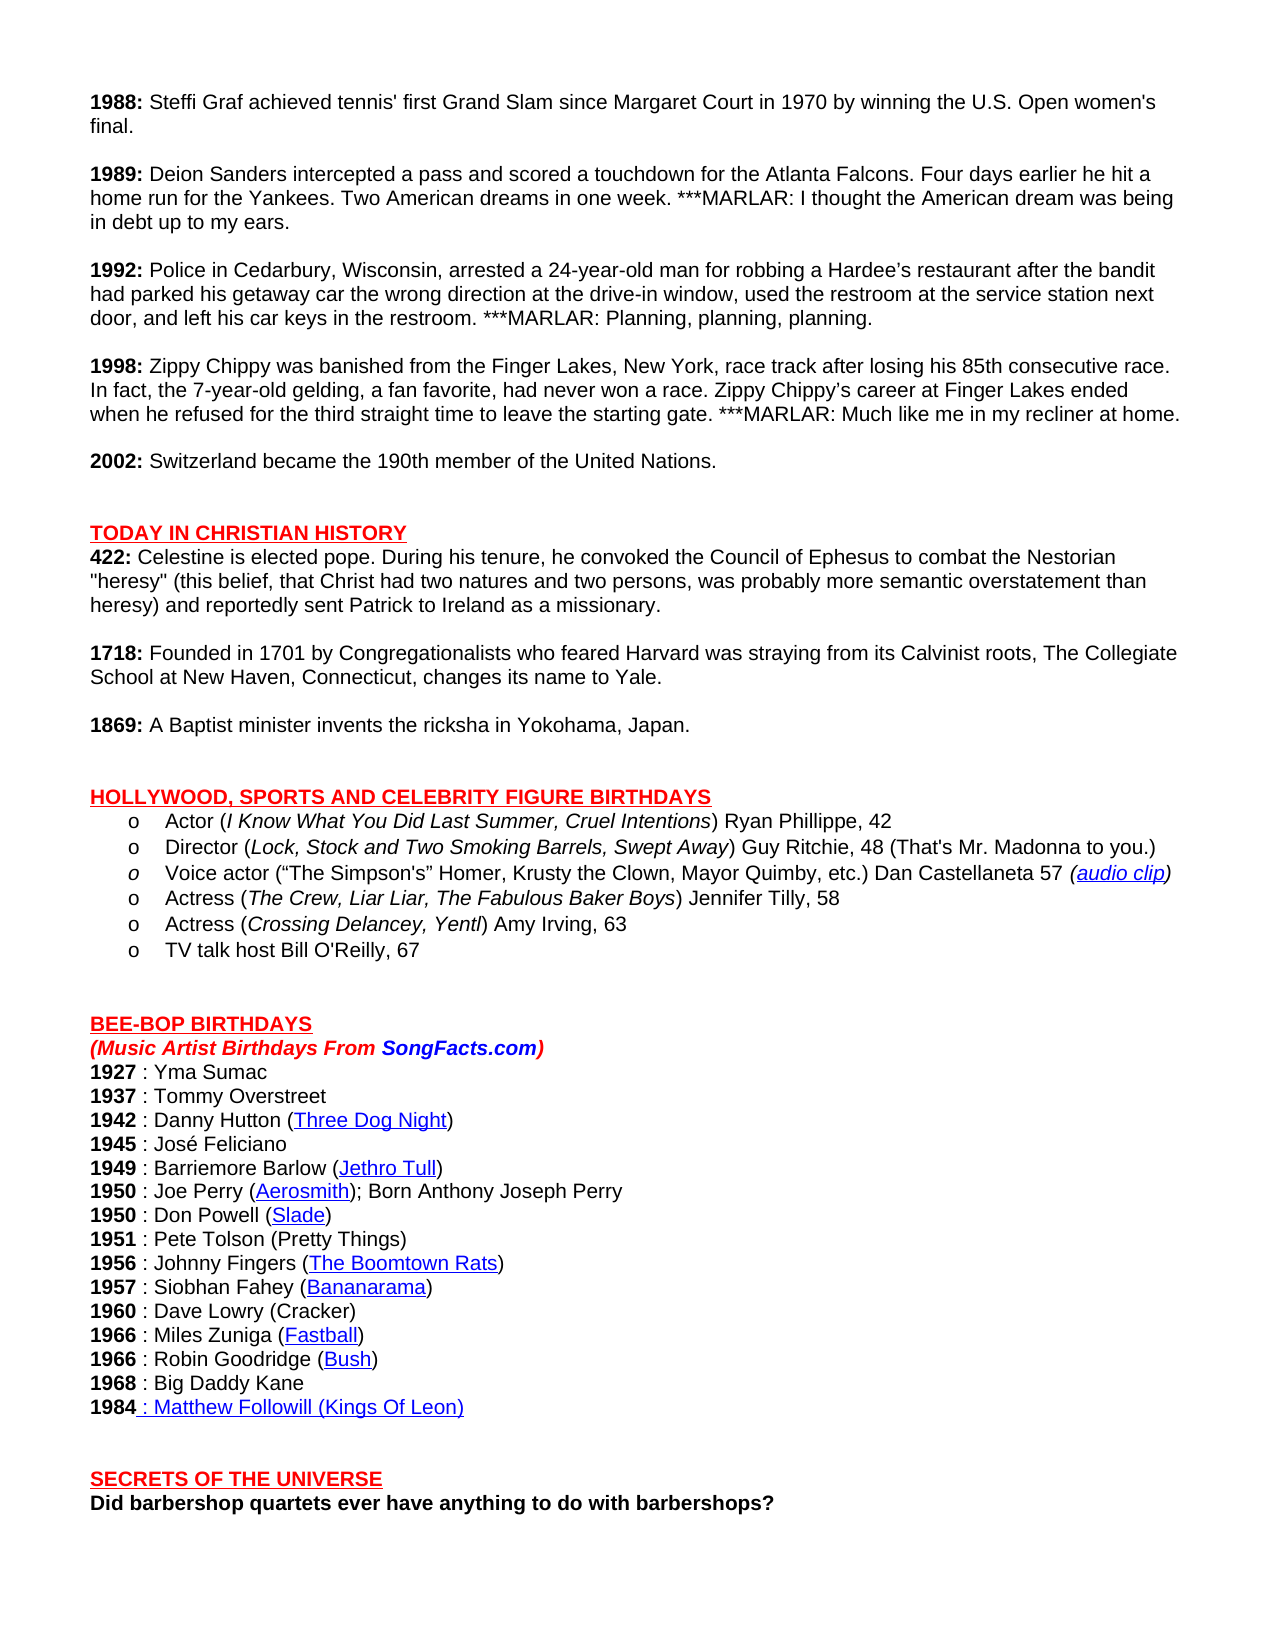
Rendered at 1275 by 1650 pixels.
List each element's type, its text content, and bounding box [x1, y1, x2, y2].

text 1968 : Big Daddy Kane [90, 1371, 1185, 1395]
list TV talk host Bill O'Reilly, 67 [127, 938, 1185, 964]
text (Music Artist Birthdays From SongFacts.com) [90, 1036, 1185, 1059]
text 422: Celestine is elected pope. During his tenure, he convoked the Council of Ephesus to combat the Nestorian "heresy" (this belief, that Christ had two natures and two persons, was probably more semantic overstatement than heresy) and reportedly sent Patrick to Ireland as a missionary. [90, 545, 1185, 617]
list Actress (Crossing Delancey, Yentl) Amy Irving, 63 [127, 912, 1185, 938]
text Did barbershop quartets ever have anything to do with barbershops? [90, 1491, 1185, 1515]
text HOLLYWOOD, SPORTS AND CELEBRITY FIGURE BIRTHDAYS [90, 785, 1185, 809]
text 1927 : Yma Sumac [90, 1059, 1185, 1083]
text 1949 : Barriemore Barlow (Jethro Tull) [90, 1155, 1185, 1179]
text 1718: Founded in 1701 by Congregationalists who feared Harvard was straying from its Calvinist roots, The Collegiate School at New Haven, Connecticut, changes its name to Yale. [90, 641, 1185, 689]
text 1989: Deion Sanders intercepted a pass and scored a touchdown for the Atlanta Falcons. Four days earlier he hit a home run for the Yankees. Two American dreams in one week. ***MARLAR: I thought the American dream was being in debt up to my ears. [90, 162, 1185, 234]
list Voice actor (“The Simpson's” Homer, Krusty the Clown, Mayor Quimby, etc.) Dan Castellaneta 57 (audio clip) [127, 860, 1185, 886]
text 2002: Switzerland became the 190th member of the United Nations. [90, 449, 1185, 473]
text 1957 : Siobhan Fahey (Bananarama) [90, 1275, 1185, 1299]
list Actor (I Know What You Did Last Summer, Cruel Intentions) Ryan Phillippe, 42 [127, 809, 1185, 834]
text 1992: Police in Cedarbury, Wisconsin, arrested a 24-year-old man for robbing a Hardee’s restaurant after the bandit had parked his getaway car the wrong direction at the drive-in window, used the restroom at the service station next door, and left his car keys in the restroom. ***MARLAR: Planning, planning, planning. [90, 258, 1185, 329]
text 1988: Steffi Graf achieved tennis' first Grand Slam since Margaret Court in 1970 by winning the U.S. Open women's final. [90, 90, 1185, 138]
text 1984 : Matthew Followill (Kings Of Leon) [90, 1395, 1185, 1419]
text 1998: Zippy Chippy was banished from the Finger Lakes, New York, race track after losing his 85th consecutive race. In fact, the 7-year-old gelding, a fan favorite, had never won a race. Zippy Chippy’s career at Finger Lakes ended when he refused for the third straight time to leave the starting gate. ***MARLAR: Much like me in my recliner at home. [90, 353, 1185, 425]
text 1950 : Don Powell (Slade) [90, 1203, 1185, 1227]
text SECRETS OF THE UNIVERSE [90, 1467, 1185, 1491]
text 1937 : Tommy Overstreet [90, 1083, 1185, 1107]
text 1960 : Dave Lowry (Cracker) [90, 1299, 1185, 1323]
text BEE-BOP BIRTHDAYS [90, 1012, 1185, 1036]
text TODAY IN CHRISTIAN HISTORY [90, 521, 1185, 545]
list Actress (The Crew, Liar Liar, The Fabulous Baker Boys) Jennifer Tilly, 58 [127, 886, 1185, 912]
text 1945 : José Feliciano [90, 1131, 1185, 1155]
text 1966 : Miles Zuniga (Fastball) [90, 1323, 1185, 1347]
text 1966 : Robin Goodridge (Bush) [90, 1347, 1185, 1371]
list Director (Lock, Stock and Two Smoking Barrels, Swept Away) Guy Ritchie, 48 (That's Mr. Madonna to you.) [127, 834, 1185, 860]
text 1869: A Baptist minister invents the ricksha in Yokohama, Japan. [90, 713, 1185, 737]
text 1951 : Pete Tolson (Pretty Things) [90, 1227, 1185, 1251]
text 1950 : Joe Perry (Aerosmith); Born Anthony Joseph Perry [90, 1179, 1185, 1203]
text 1956 : Johnny Fingers (The Boomtown Rats) [90, 1251, 1185, 1275]
text 1942 : Danny Hutton (Three Dog Night) [90, 1107, 1185, 1131]
